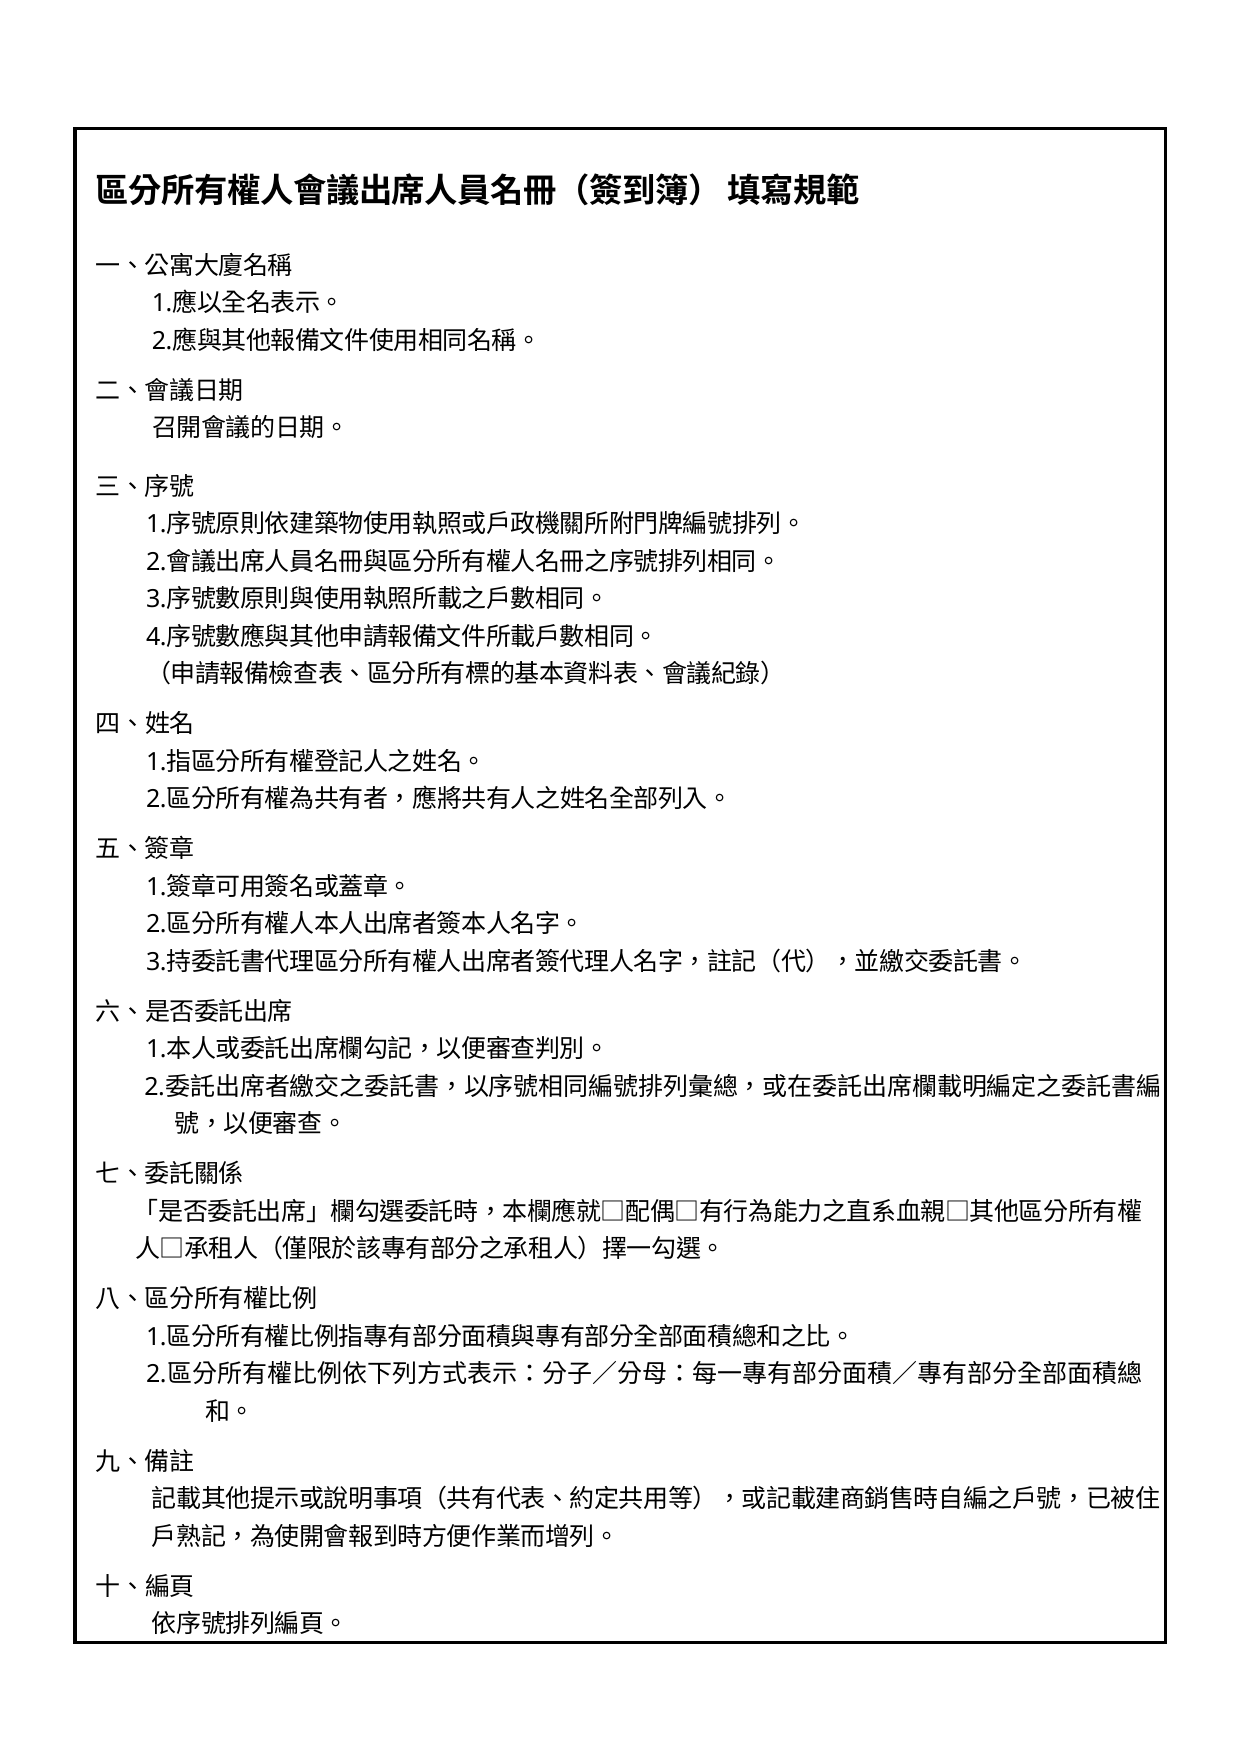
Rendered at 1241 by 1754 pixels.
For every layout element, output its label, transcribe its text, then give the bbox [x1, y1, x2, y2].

table_header 區分所有權人會議出席人員名冊（簽到簿） 填寫規範 一、公寓大廈名稱 1.應以全名表示。 2.應與其他報備文件使用相同名稱。 二、會議日期 召開會議的日期。 三、序號 1.序號原則依建築物使用執照或戶政機關所附門牌編號排列。 2.會議出席人員名冊與區分所有權人名冊之序號排列相同。 3.序號數原則與使用執照所載之戶數相同。 4.序號數應與其他申請報備文件所載戶數相同。 （申請報備檢查表、區分所有標的基本資料表、會議紀錄） 四、姓名 1.指區分所有權登記人之姓名。 2.區分所有權為共有者，應將共有人之姓名全部列入。 五、簽章 1.簽章可用簽名或蓋章。 2.區分所有權人本人出席者簽本人名字。 3.持委託書代理區分所有權人出席者簽代理人名字，註記（代），並繳交委託書。 六、是否委託出席 1.本人或委託出席欄勾記，以便審查判別。 2.委託出席者繳交之委託書，以序號相同編號排列彙總，或在委託出席欄載明編定之委託書編號，以便審查。 七、委託關係 「是否委託出席」欄勾選委託時，本欄應就□配偶□有行為能力之直系血親□其他區分所有權人□承租人（僅限於該專有部分之承租人）擇一勾選。 八、區分所有權比例 1.區分所有權比例指專有部分面積與專有部分全部面積總和之比。 2.區分所有權比例依下列方式表示：分子／分母：每一專有部分面積／專有部分全部面積總和。 九、備註 記載其他提示或說明事項（共有代表、約定共用等），或記載建商銷售時自編之戶號，已被住戶熟記，為使開會報到時方便作業而增列。 十、編頁 依序號排列編頁。 [77, 130, 1164, 1641]
